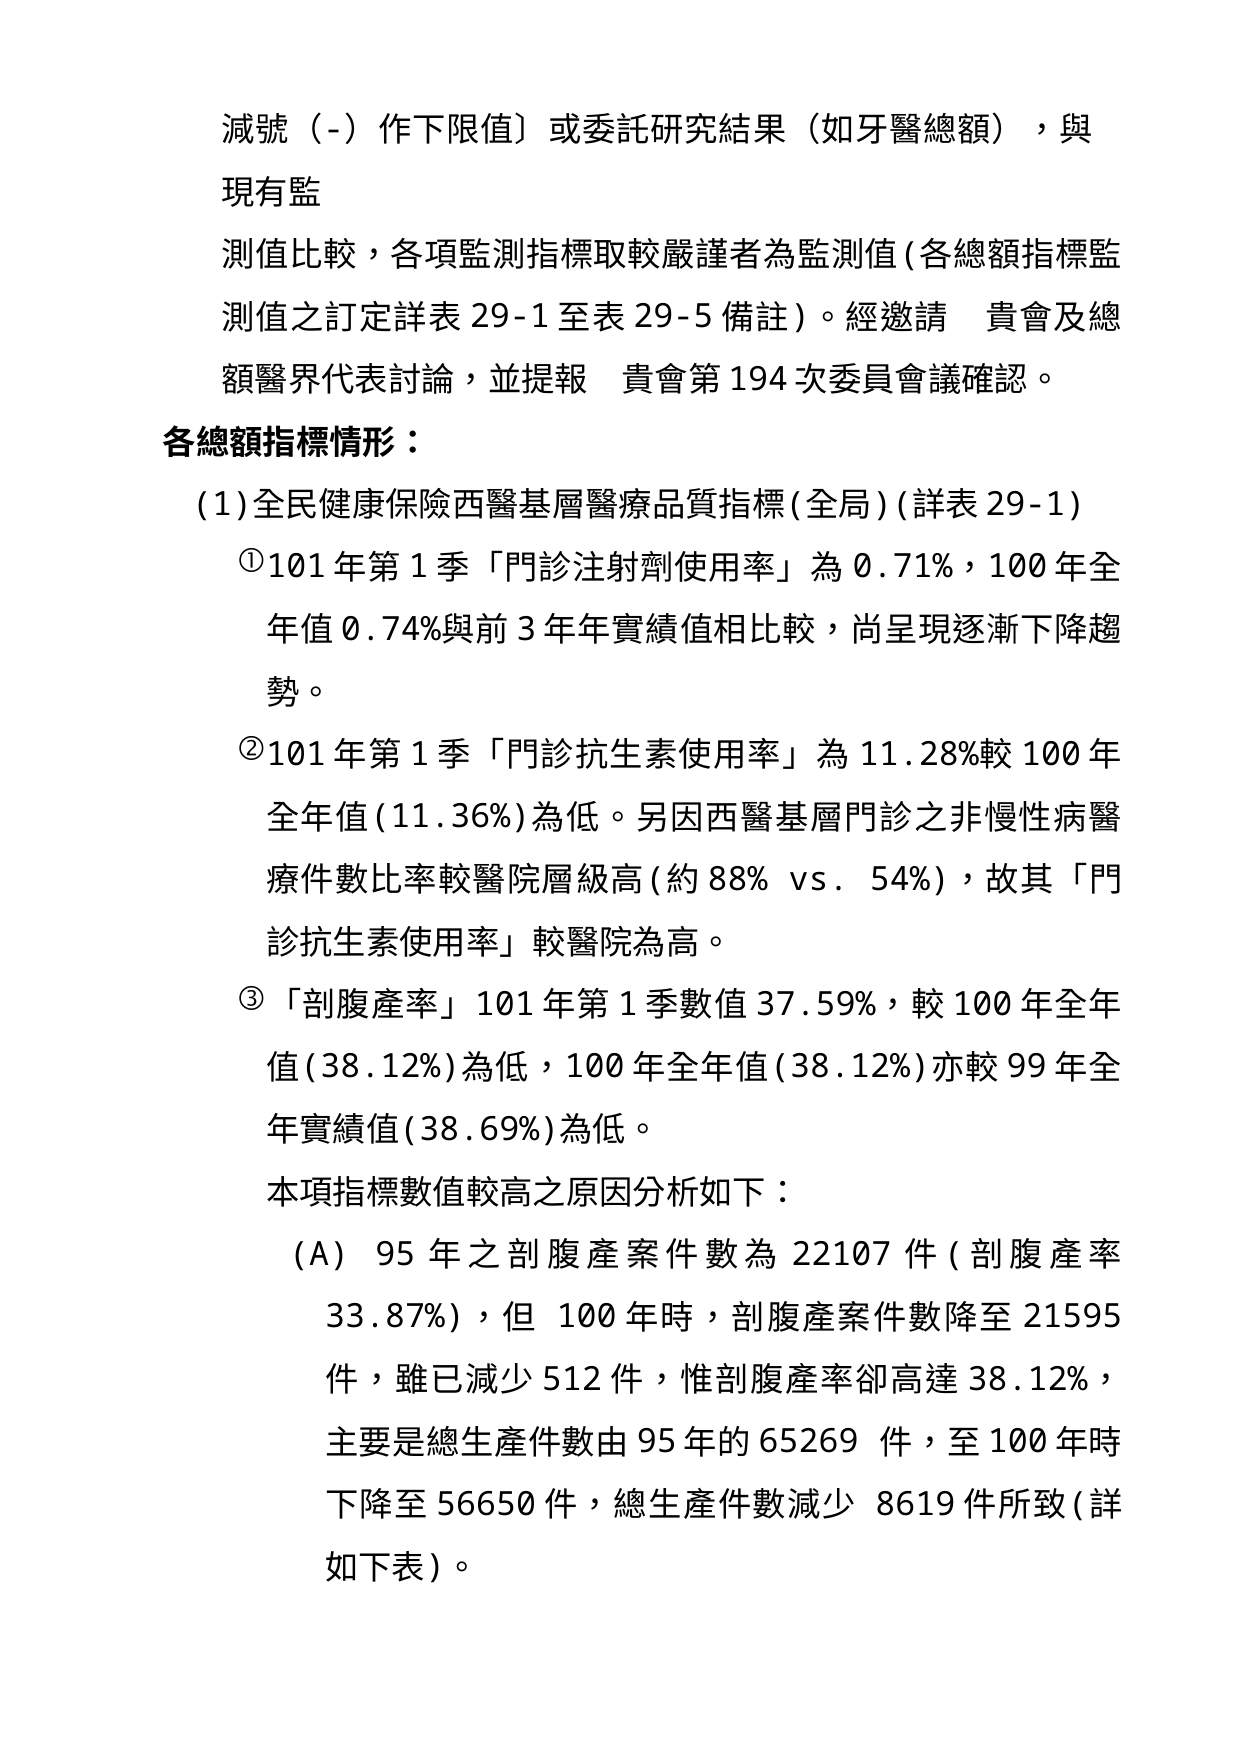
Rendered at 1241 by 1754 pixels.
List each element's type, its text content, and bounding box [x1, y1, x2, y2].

text 「剖腹產率」101年第1季數值37.59%，較100年全年值(38.12%)為低，100年全年值(38.12%)亦較99年全年實績值(38.69%)為低。 [236, 960, 1122, 1148]
text 各總額指標情形： [162, 398, 1122, 460]
text 減號（-）作下限值〕或委託研究結果（如牙醫總額），與現有監 [221, 85, 1093, 210]
text (A) 95年之剖腹產案件數為22107件(剖腹產率33.87%)，但 100年時，剖腹產案件數降至21595件，雖已減少512件，惟剖腹產率卻高達38.12%，主要是總生產件數由95年的65269 件，至100年時下降至56650件，總生產件數減少 8619件所致(詳如下表)。 [236, 1210, 1122, 1585]
text (1)全民健康保險西醫基層醫療品質指標(全局)(詳表29-1) [192, 460, 1122, 523]
text 101年第1季「門診抗生素使用率」為11.28%較100年全年值(11.36%)為低。另因西醫基層門診之非慢性病醫療件數比率較醫院層級高(約88% vs. 54%)，故其「門診抗生素使用率」較醫院為高。 [236, 710, 1122, 960]
text 本項指標數值較高之原因分析如下： [266, 1148, 1122, 1210]
text 101年第1季「門診注射劑使用率」為0.71%，100年全年值0.74%與前3年年實績值相比較，尚呈現逐漸下降趨勢。 [236, 523, 1122, 710]
text 測值比較，各項監測指標取較嚴謹者為監測值(各總額指標監測值之訂定詳表29-1至表29-5備註)。經邀請 貴會及總額醫界代表討論，並提報 貴會第194次委員會議確認。 [221, 210, 1122, 398]
